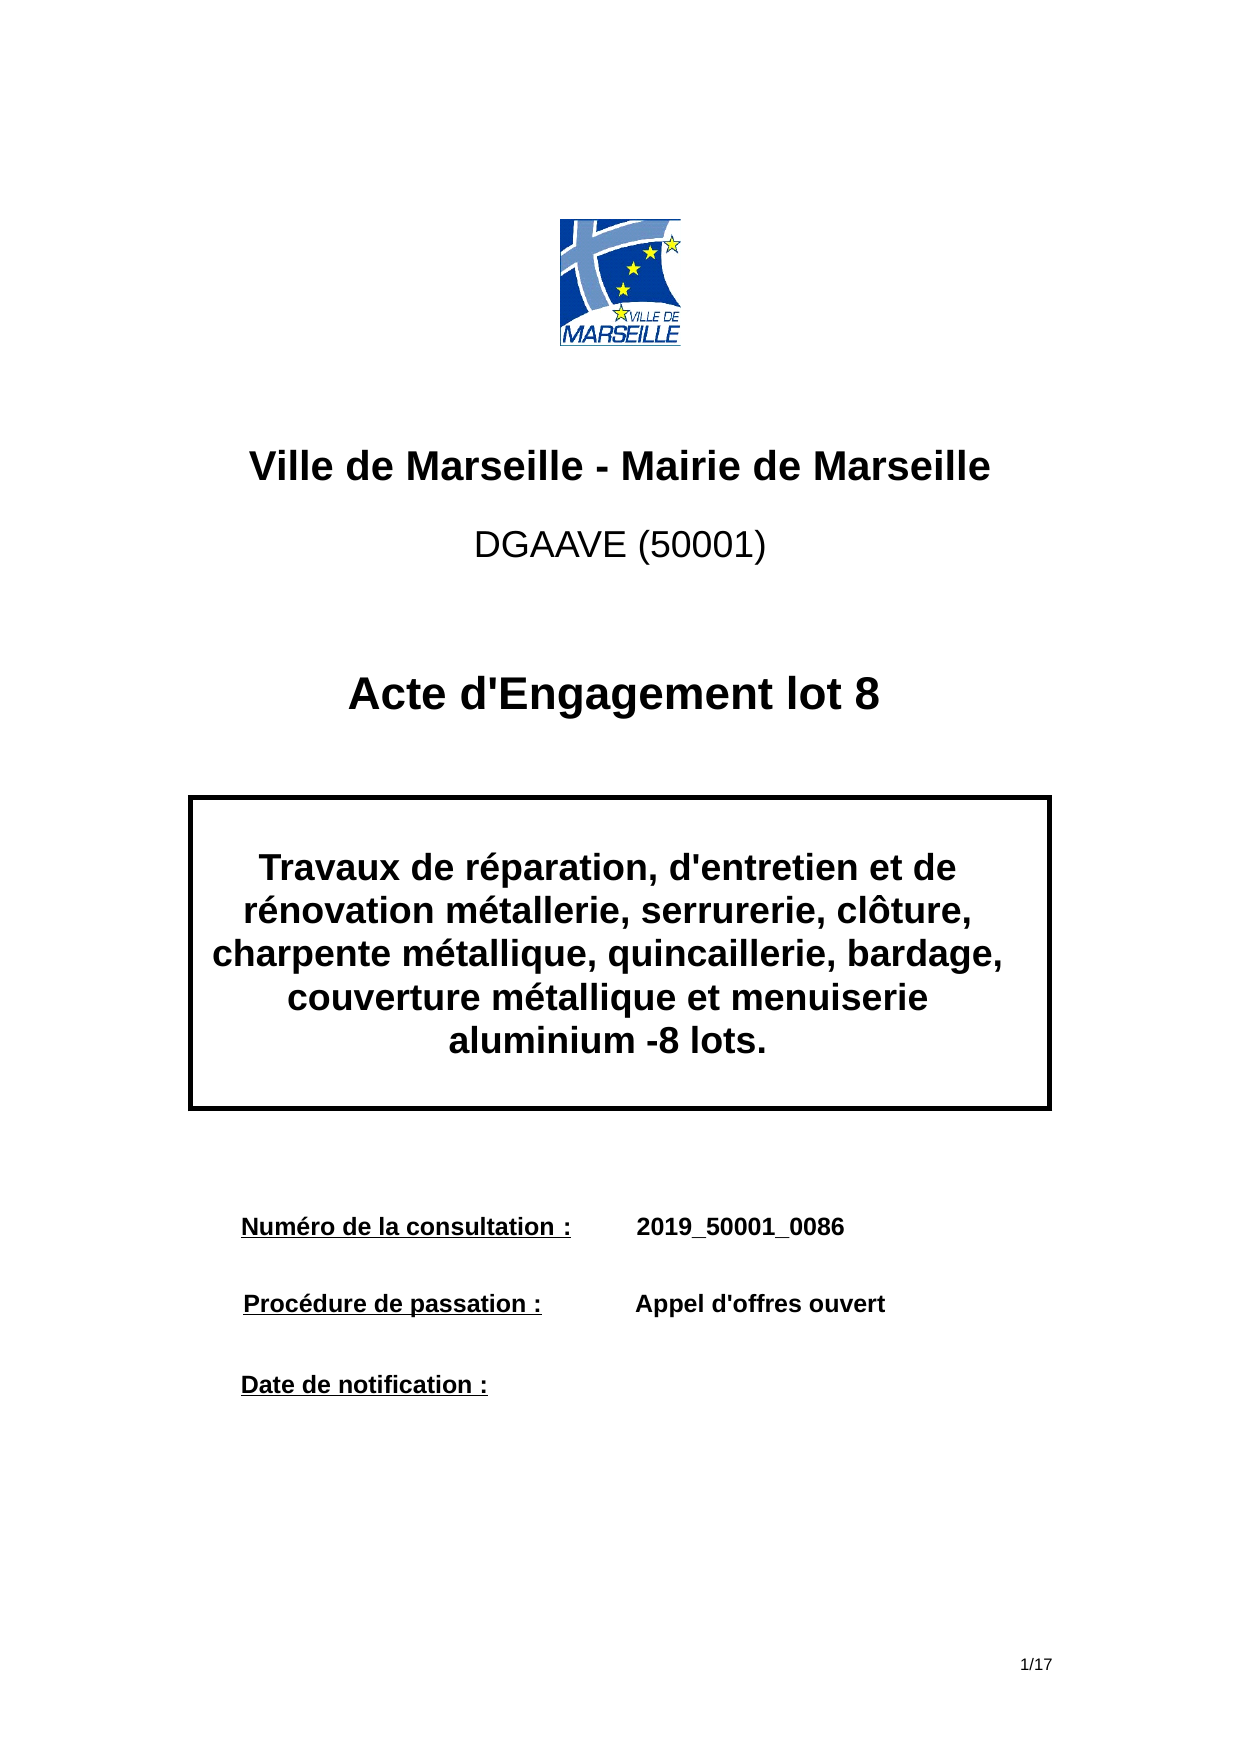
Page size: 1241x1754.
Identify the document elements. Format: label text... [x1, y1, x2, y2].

text Travaux de réparation, d'entretien et de rénovation métallerie, serrurerie, clôture, charpente métallique, quincaillerie, bardage, couverture métallique et menuiserie aluminium -8 lots. [193, 838, 1047, 1061]
text Numéro de la consultation : 2019_50001_0086 [241, 1212, 1052, 1241]
text Procédure de passation : Appel d'offres ouvert [243, 1289, 1052, 1318]
text DGAAVE (50001) [188, 523, 1052, 566]
text Acte d'Engagement lot 8 [188, 667, 1052, 719]
text Ville de Marseille - Mairie de Marseille [188, 441, 1052, 489]
text Date de notification : [241, 1370, 1052, 1399]
